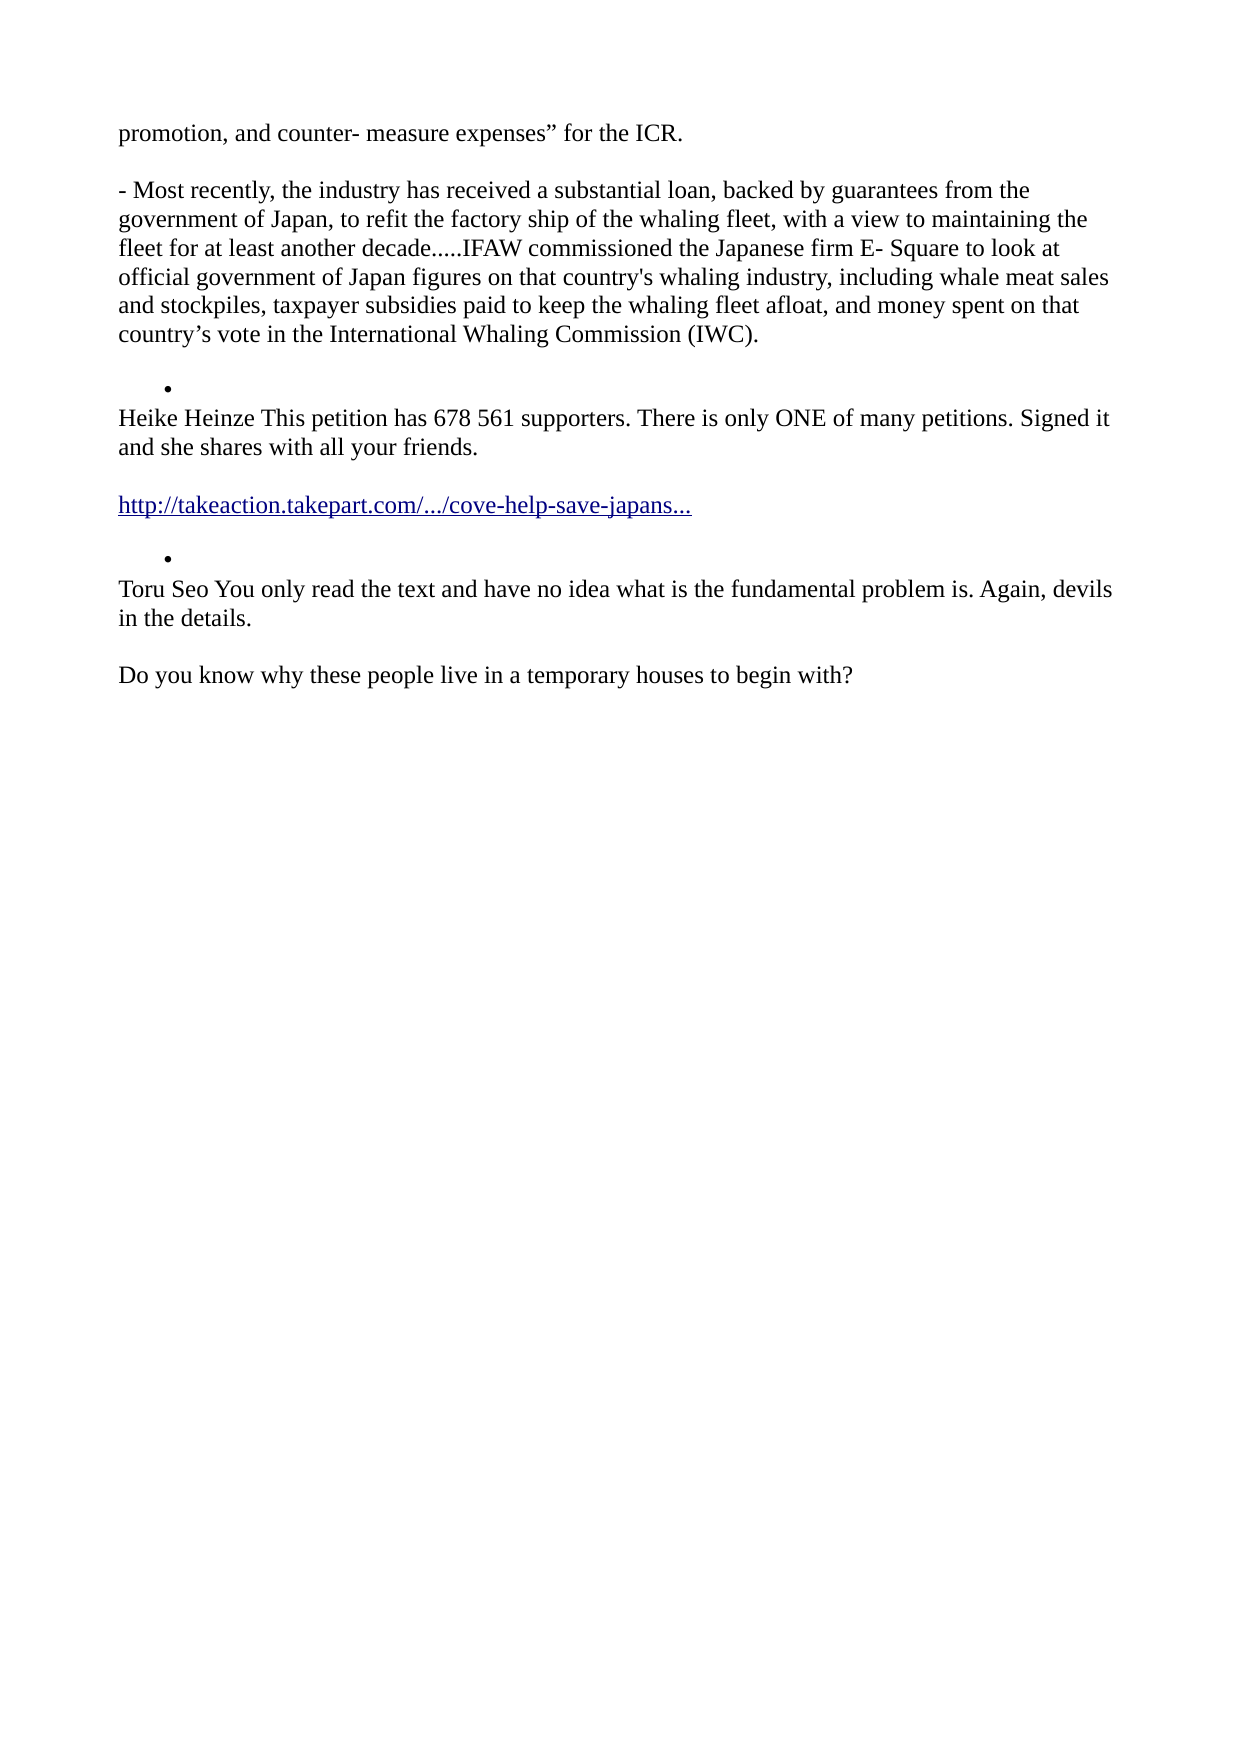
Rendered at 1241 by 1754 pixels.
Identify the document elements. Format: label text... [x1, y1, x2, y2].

text Heike Heinze This petition has 678 561 supporters. There is only ONE of many petitions. Signed it and she shares with all your friends. http://takeaction.takepart.com/.../cove-help-save-japans... [118, 403, 1122, 518]
text Toru Seo You only read the text and have no idea what is the fundamental problem is. Again, devils in the details. Do you know why these people live in a temporary houses to begin with? [118, 574, 1122, 689]
text promotion, and counter- measure expenses” for the ICR. - Most recently, the industry has received a substantial loan, backed by guarantees from the government of Japan, to refit the factory ship of the whaling fleet, with a view to maintaining the fleet for at least another decade.....IFAW commissioned the Japanese firm E- Square to look at official government of Japan figures on that country's whaling industry, including whale meat sales and stockpiles, taxpayer subsidies paid to keep the whaling fleet afloat, and money spent on that country’s vote in the International Whaling Commission (IWC). [118, 118, 1122, 348]
